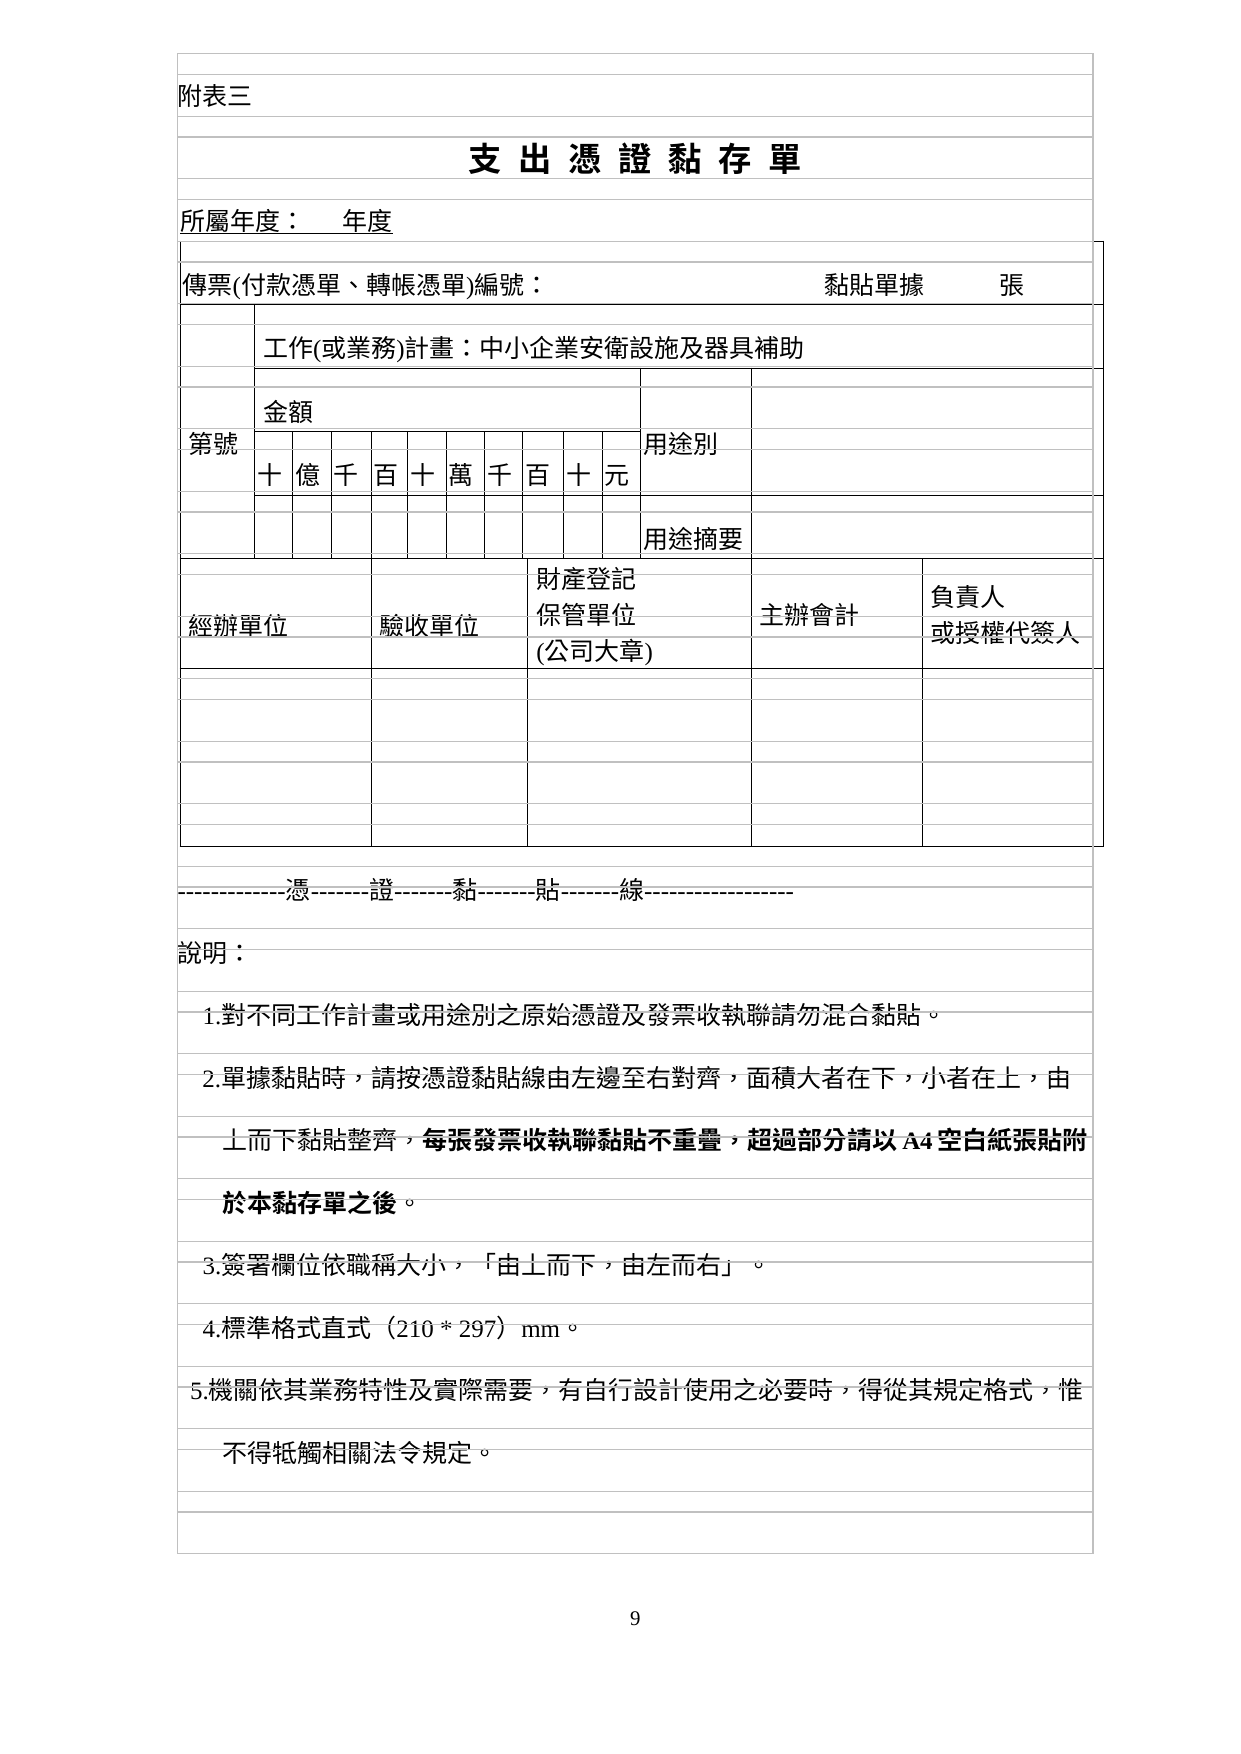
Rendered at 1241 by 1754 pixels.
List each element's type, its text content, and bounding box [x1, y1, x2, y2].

table_cell [293, 513, 331, 553]
table_cell 第號 [181, 388, 254, 428]
table_cell [564, 513, 602, 553]
text 1.對不同工作計畫或用途別之原始憑證及發票收執聯請勿混合黏貼。 [202, 1013, 1092, 1034]
text [110, 178, 177, 241]
table_cell [181, 700, 371, 741]
text 所屬年度： 年度 [178, 200, 1092, 241]
table_cell [923, 804, 1092, 824]
table_cell 主辦會計 [752, 575, 922, 616]
table_cell [528, 825, 751, 846]
text 5.機關依其業務特性及實際需要，有自行設計使用之必要時，得從其規定格式，惟不得牴觸相關法令規定。 [178, 1388, 1092, 1428]
table_cell 第號 [181, 513, 254, 553]
table_cell [181, 763, 371, 803]
table_cell [447, 554, 484, 558]
text 說明： [178, 929, 1092, 949]
text 5.機關依其業務特性及實際需要，有自行設計使用之必要時，得從其規定格式，惟不得牴觸相關法令規定。 [178, 1450, 1092, 1472]
text 4.標準格式直式（210 * 297）mm。 [202, 1304, 1092, 1324]
table_cell 負責人 或授權代簽人 [923, 559, 1092, 574]
table_cell [923, 825, 1092, 846]
table_cell [528, 763, 751, 803]
table_cell [447, 513, 484, 553]
table_cell 第號 [181, 450, 254, 491]
table_cell 第號 [181, 554, 254, 558]
table_cell [528, 679, 751, 699]
text 1.對不同工作計畫或用途別之原始憑證及發票收執聯請勿混合黏貼。 [202, 972, 1092, 991]
table_cell [752, 825, 922, 846]
text 2.單據黏貼時，請按憑證黏貼線由左邊至右對齊，面積大者在下，小者在上，由上而下黏貼整齊，每張發票收執聯黏貼不重疊，超過部分請以A4空白紙張貼附於本黏存單之後。 [202, 1075, 1092, 1116]
table_cell 用途別 [641, 450, 751, 491]
table_cell [293, 496, 331, 511]
table_cell [1094, 669, 1103, 846]
table_cell [528, 804, 751, 824]
table_cell [1094, 496, 1103, 558]
table_cell [408, 496, 446, 511]
table_cell 經辦單位 [181, 638, 371, 668]
table_cell 工作(或業務)計畫：中小企業安衛設施及器具補助 [1095, 305, 1103, 368]
table_cell [372, 700, 527, 741]
table_cell 第號 [181, 492, 254, 511]
table_cell [923, 669, 1092, 678]
table_cell 經辦單位 [181, 575, 371, 616]
text 2.單據黏貼時，請按憑證黏貼線由左邊至右對齊，面積大者在下，小者在上，由上而下黏貼整齊，每張發票收執聯黏貼不重疊，超過部分請以A4空白紙張貼附於本黏存單之後。 [202, 1054, 1092, 1074]
table_cell [372, 679, 527, 699]
text 支 出 憑 證 黏 存 單 [178, 138, 1092, 178]
text [178, 179, 1092, 199]
table_cell [752, 554, 1092, 558]
text 3.簽署欄位依職稱大小，「由上而下，由左而右」。 [202, 1222, 1092, 1241]
table_cell [752, 669, 922, 678]
table_cell [372, 763, 527, 803]
table_cell 第號 [181, 325, 254, 366]
table_cell 驗收單位 [372, 638, 527, 668]
table_cell [523, 513, 563, 553]
table_cell [752, 450, 1092, 491]
table_cell [564, 496, 602, 511]
table_cell [752, 429, 1092, 449]
table_cell [372, 496, 407, 511]
table_cell [752, 679, 922, 699]
table_cell [255, 554, 292, 558]
table_cell [181, 669, 371, 678]
text 2.單據黏貼時，請按憑證黏貼線由左邊至右對齊，面積大者在下，小者在上，由上而下黏貼整齊，每張發票收執聯黏貼不重疊，超過部分請以A4空白紙張貼附於本黏存單之後。 [202, 1200, 1092, 1222]
table_cell 經辦單位 [181, 559, 371, 574]
table_cell [752, 700, 922, 741]
table_cell [752, 763, 922, 803]
table_cell 主辦會計 [752, 638, 922, 668]
text 3.簽署欄位依職稱大小，「由上而下，由左而右」。 [202, 1263, 1092, 1284]
text -------------憑-------證-------黏-------貼-------線------------------ [178, 847, 1092, 866]
table_cell [372, 554, 407, 558]
table_cell 第號 [246, 429, 254, 449]
table_cell [447, 496, 484, 511]
table_cell [332, 513, 371, 553]
text 5.機關依其業務特性及實際需要，有自行設計使用之必要時，得從其規定格式，惟不得牴觸相關法令規定。 [178, 1429, 1092, 1449]
table_cell [372, 825, 527, 846]
text 2.單據黏貼時，請按憑證黏貼線由左邊至右對齊，面積大者在下，小者在上，由上而下黏貼整齊，每張發票收執聯黏貼不重疊，超過部分請以A4空白紙張貼附於本黏存單之後。 [202, 1034, 1092, 1053]
table_cell 財產登記 保管單位 (公司大章) [742, 575, 751, 616]
table_cell [1094, 369, 1103, 495]
table_cell [523, 496, 563, 511]
text 4.標準格式直式（210 * 297）mm。 [202, 1284, 1092, 1303]
text [178, 54, 1092, 74]
table_cell [603, 496, 640, 511]
table_cell [372, 669, 527, 678]
table_cell 用途別 [641, 369, 751, 386]
text 4.標準格式直式（210 * 297）mm。 [202, 1325, 1092, 1347]
table_cell 第號 [181, 305, 254, 324]
text 3.簽署欄位依職稱大小，「由上而下，由左而右」。 [202, 1242, 1092, 1261]
table_cell [603, 513, 640, 553]
table_cell 驗收單位 [372, 617, 379, 636]
text 附表三 [178, 75, 1092, 116]
table_cell [408, 513, 446, 553]
table_cell [255, 513, 292, 553]
table_cell [752, 513, 1092, 553]
table_cell [485, 513, 522, 553]
table_cell [752, 388, 1092, 428]
table_cell [528, 669, 751, 678]
text 5.機關依其業務特性及實際需要，有自行設計使用之必要時，得從其規定格式，惟不得牴觸相關法令規定。 [178, 1347, 1092, 1366]
text 2.單據黏貼時，請按憑證黏貼線由左邊至右對齊，面積大者在下，小者在上，由上而下黏貼整齊，每張發票收執聯黏貼不重疊，超過部分請以A4空白紙張貼附於本黏存單之後。 [202, 1138, 1092, 1178]
table_cell [923, 700, 1092, 741]
table_cell [528, 742, 751, 761]
text -------------憑-------證-------黏-------貼-------線------------------ [178, 867, 1092, 886]
table_cell [528, 700, 751, 741]
table_cell [293, 554, 331, 558]
table_cell 財產登記 保管單位 (公司大章) [528, 575, 536, 616]
table_cell [752, 369, 1092, 386]
table_cell 金額 [255, 369, 263, 386]
table_cell [923, 763, 1092, 803]
table_cell [603, 554, 640, 558]
table_cell [408, 554, 446, 558]
table_cell 第號 [181, 429, 188, 449]
table_cell [923, 679, 1092, 699]
table_cell 主辦會計 [752, 617, 922, 636]
table_cell 驗收單位 [372, 559, 527, 574]
table_cell 用途別 [641, 388, 751, 428]
text 2.單據黏貼時，請按憑證黏貼線由左邊至右對齊，面積大者在下，小者在上，由上而下黏貼整齊，每張發票收執聯黏貼不重疊，超過部分請以A4空白紙張貼附於本黏存單之後。 [202, 1117, 1092, 1136]
table_cell [372, 804, 527, 824]
table_cell [752, 742, 922, 761]
table_cell 經辦單位 [181, 617, 188, 636]
table_cell [255, 496, 292, 511]
text 說明： [178, 909, 1092, 928]
table_cell [332, 554, 371, 558]
text 說明： [178, 950, 1092, 972]
table_cell [752, 496, 1092, 511]
table_cell [181, 679, 371, 699]
table_cell 主辦會計 [752, 559, 922, 574]
text -------------憑-------證-------黏-------貼-------線------------------ [178, 888, 1092, 909]
text 2.單據黏貼時，請按憑證黏貼線由左邊至右對齊，面積大者在下，小者在上，由上而下黏貼整齊，每張發票收執聯黏貼不重疊，超過部分請以A4空白紙張貼附於本黏存單之後。 [202, 1179, 1092, 1199]
text -------------憑-------證-------黏-------貼-------線------------------ [1094, 847, 1183, 909]
table_cell 負責人 或授權代簽人 [923, 575, 1092, 616]
table_cell 經辦單位 [362, 617, 371, 636]
table_cell 驗收單位 [519, 617, 527, 636]
table_cell [485, 496, 522, 511]
table_cell 驗收單位 [372, 575, 527, 616]
table_cell 負責人 或授權代簽人 [923, 638, 1092, 668]
table_cell [372, 513, 407, 553]
table_cell [181, 825, 371, 846]
table_cell [752, 804, 922, 824]
table_cell 金額 [255, 388, 263, 428]
table_cell [523, 554, 563, 558]
table_cell [332, 496, 371, 511]
table_cell 負責人 或授權代簽人 [1094, 559, 1103, 668]
table_cell [181, 742, 371, 761]
table_cell [564, 554, 602, 558]
table_cell [181, 804, 371, 824]
table_cell 第號 [181, 367, 254, 386]
text 5.機關依其業務特性及實際需要，有自行設計使用之必要時，得從其規定格式，惟不得牴觸相關法令規定。 [178, 1367, 1092, 1386]
text 1.對不同工作計畫或用途別之原始憑證及發票收執聯請勿混合黏貼。 [202, 992, 1092, 1011]
table_cell [485, 554, 522, 558]
text [178, 117, 1092, 136]
